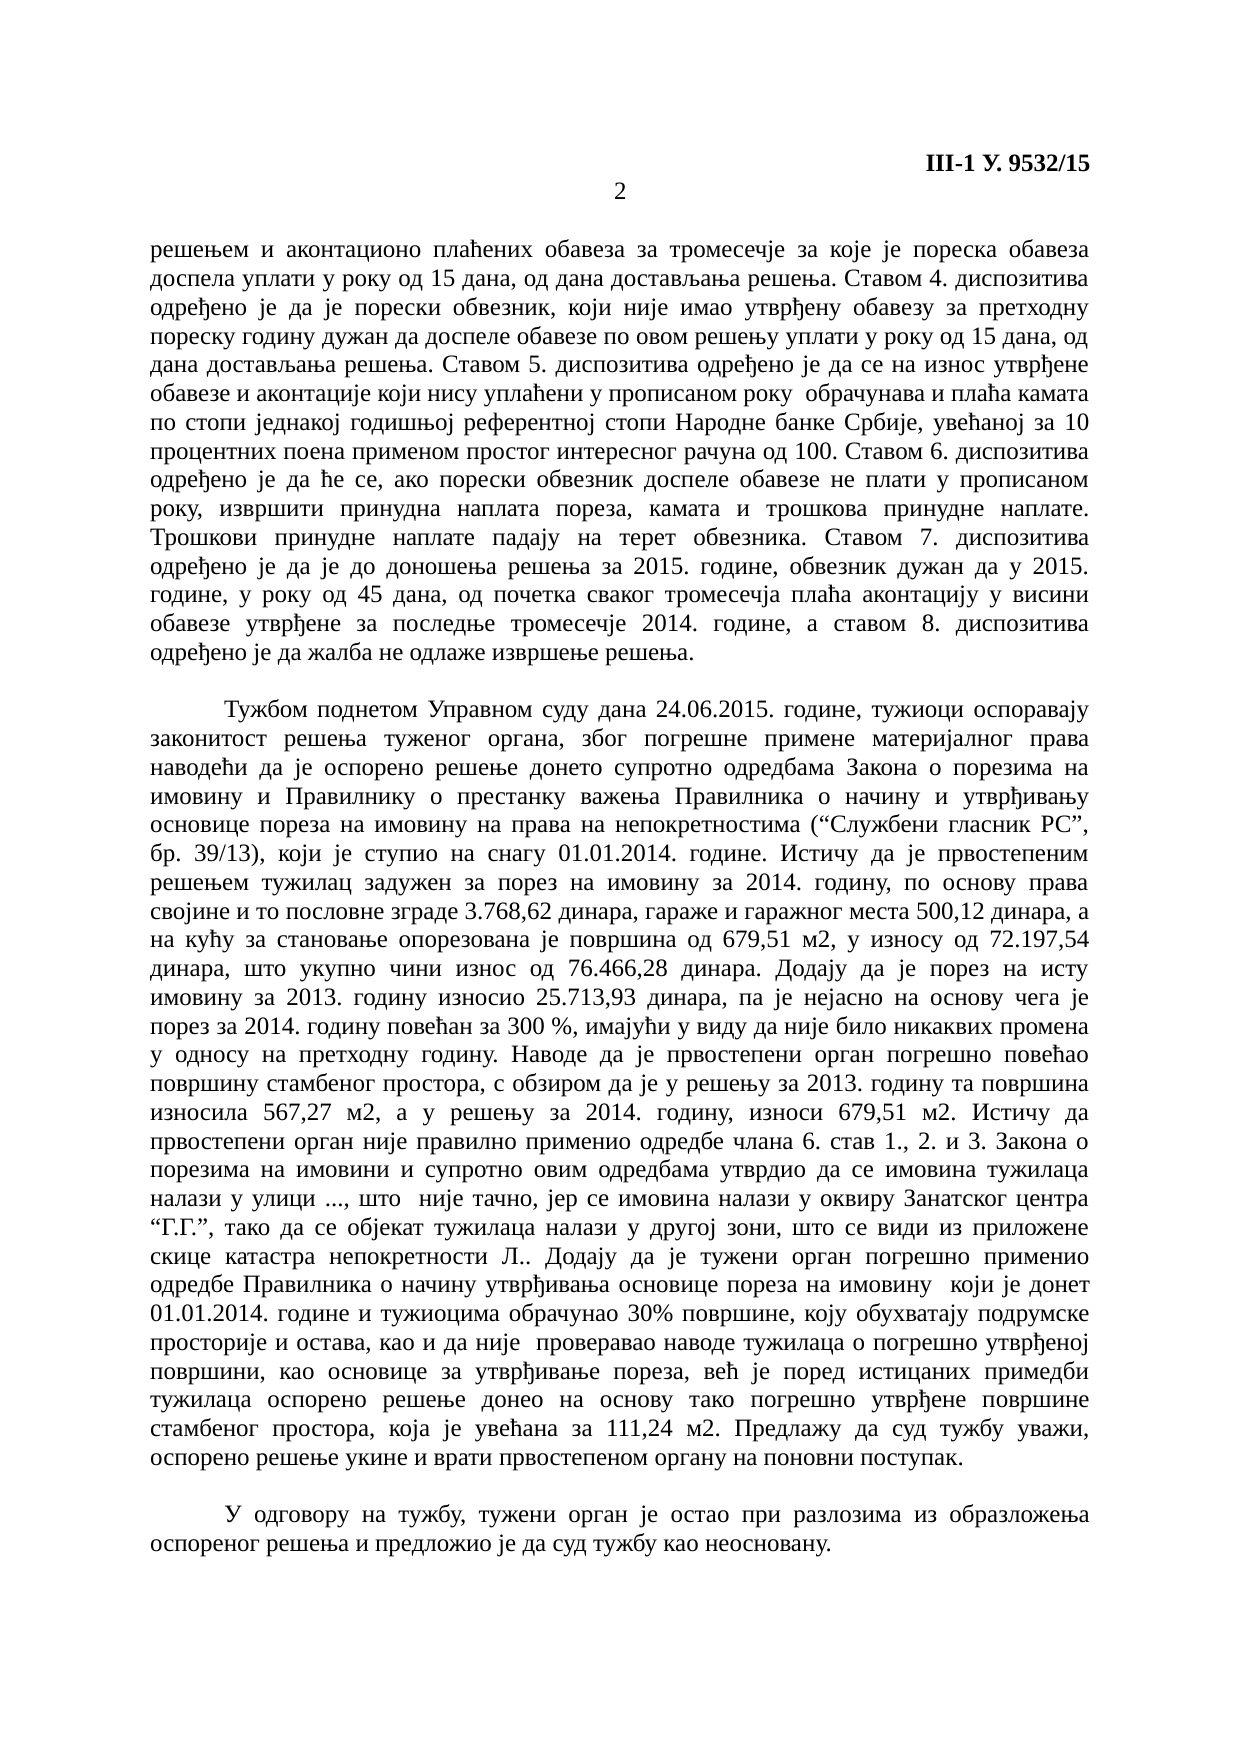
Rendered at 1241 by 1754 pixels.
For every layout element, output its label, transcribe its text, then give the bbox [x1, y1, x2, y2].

text Тужбом поднетом Управном суду дана 24.06.2015. године, тужиоци оспоравају законитост решења туженог органа, због погрешне примене материјалног права наводећи да је оспорено решење донето супротно одредбама Закона о порезима на имовину и Правилнику о престанку важења Правилника о начину и утврђивању основице пореза на имовину на права на непокретностима (“Службени гласник РС”, бр. 39/13), који је ступио на снагу 01.01.2014. године. Истичу да је првостепеним решењем тужилац задужен за порез на имовину за 2014. годину, по основу права својине и то пословне зграде 3.768,62 динара, гараже и гаражног места 500,12 динара, а на кућу за становање опорезована је површина од 679,51 м2, у износу од 72.197,54 динара, што укупно чини износ од 76.466,28 динара. Додају да је порез на исту имовину за 2013. годину износио 25.713,93 динара, па је нејасно на основу чега је порез за 2014. годину повећан за 300 %, имајући у виду да није било никаквих промена у односу на претходну годину. Наводе да је првостепени орган погрешно повећао површину стамбеног простора, с обзиром да је у решењу за 2013. годину та површина износила 567,27 м2, а у решењу за 2014. годину, износи 679,51 м2. Истичу да првостепени орган није правилно применио одредбе члана 6. став 1., 2. и 3. Закона о порезима на имовини и супротно овим одредбама утврдио да се имовина тужилаца налази у улици ..., што није тачно, јер се имовина налази у оквиру Занатског центра “Г.Г.”, тако да се објекат тужилаца налази у другој зони, што се види из приложене скице катастра непокретности Л.. Додају да је тужени орган погрешно применио одредбе Правилника о начину утврђивања основице пореза на имовину који је донет 01.01.2014. године и тужиоцима обрачунао 30% површине, коју обухватају подрумске просторије и остава, као и да није проверавао наводе тужилаца о погрешно утврђеној површини, као основице за утврђивање пореза, већ је поред истицаних примедби тужилаца оспорено решење донео на основу тако погрешно утврђене површине стамбеног простора, која је увећана за 111,24 м2. Предлажу да суд тужбу уважи, оспорено решење укине и врати првостепеном органу на поновни поступак. [150, 694, 1090, 1471]
text У одговору на тужбу, тужени орган је остао при разлозима из образложења оспореног решења и предложио је да суд тужбу као неосновану. [150, 1499, 1090, 1557]
text решењем и аконтационо плаћених обавеза за тромесечје за које је пореска обавеза доспела уплати у року од 15 дана, од дана достављања решења. Ставом 4. диспозитива одређено је да је порески обвезник, који није имао утврђену обавезу за претходну пореску годину дужан да доспеле обавезе по овом решењу уплати у року од 15 дана, од дана достављања решења. Ставом 5. диспозитива одређено је да се на износ утврђене обавезе и аконтације који нису уплаћени у прописаном року обрачунава и плаћа камата по стопи једнакој годишњој референтној стопи Народне банке Србије, увећаној за 10 процентних поена применом простог интересног рачуна од 100. Ставом 6. диспозитива одређено је да ће се, ако порески обвезник доспеле обавезе не плати у прописаном року, извршити принудна наплата пореза, камата и трошкова принудне наплате. Трошкови принудне наплате падају на терет обвезника. Ставом 7. диспозитива одређено је да је до доношења решења за 2015. године, обвезник дужан да у 2015. године, у року од 45 дана, од почетка сваког тромесечја плаћа аконтацију у висини обавезе утврђене за последње тромесечје 2014. године, а ставом 8. диспозитива одређено је да жалба не одлаже извршење решења. [150, 234, 1090, 666]
